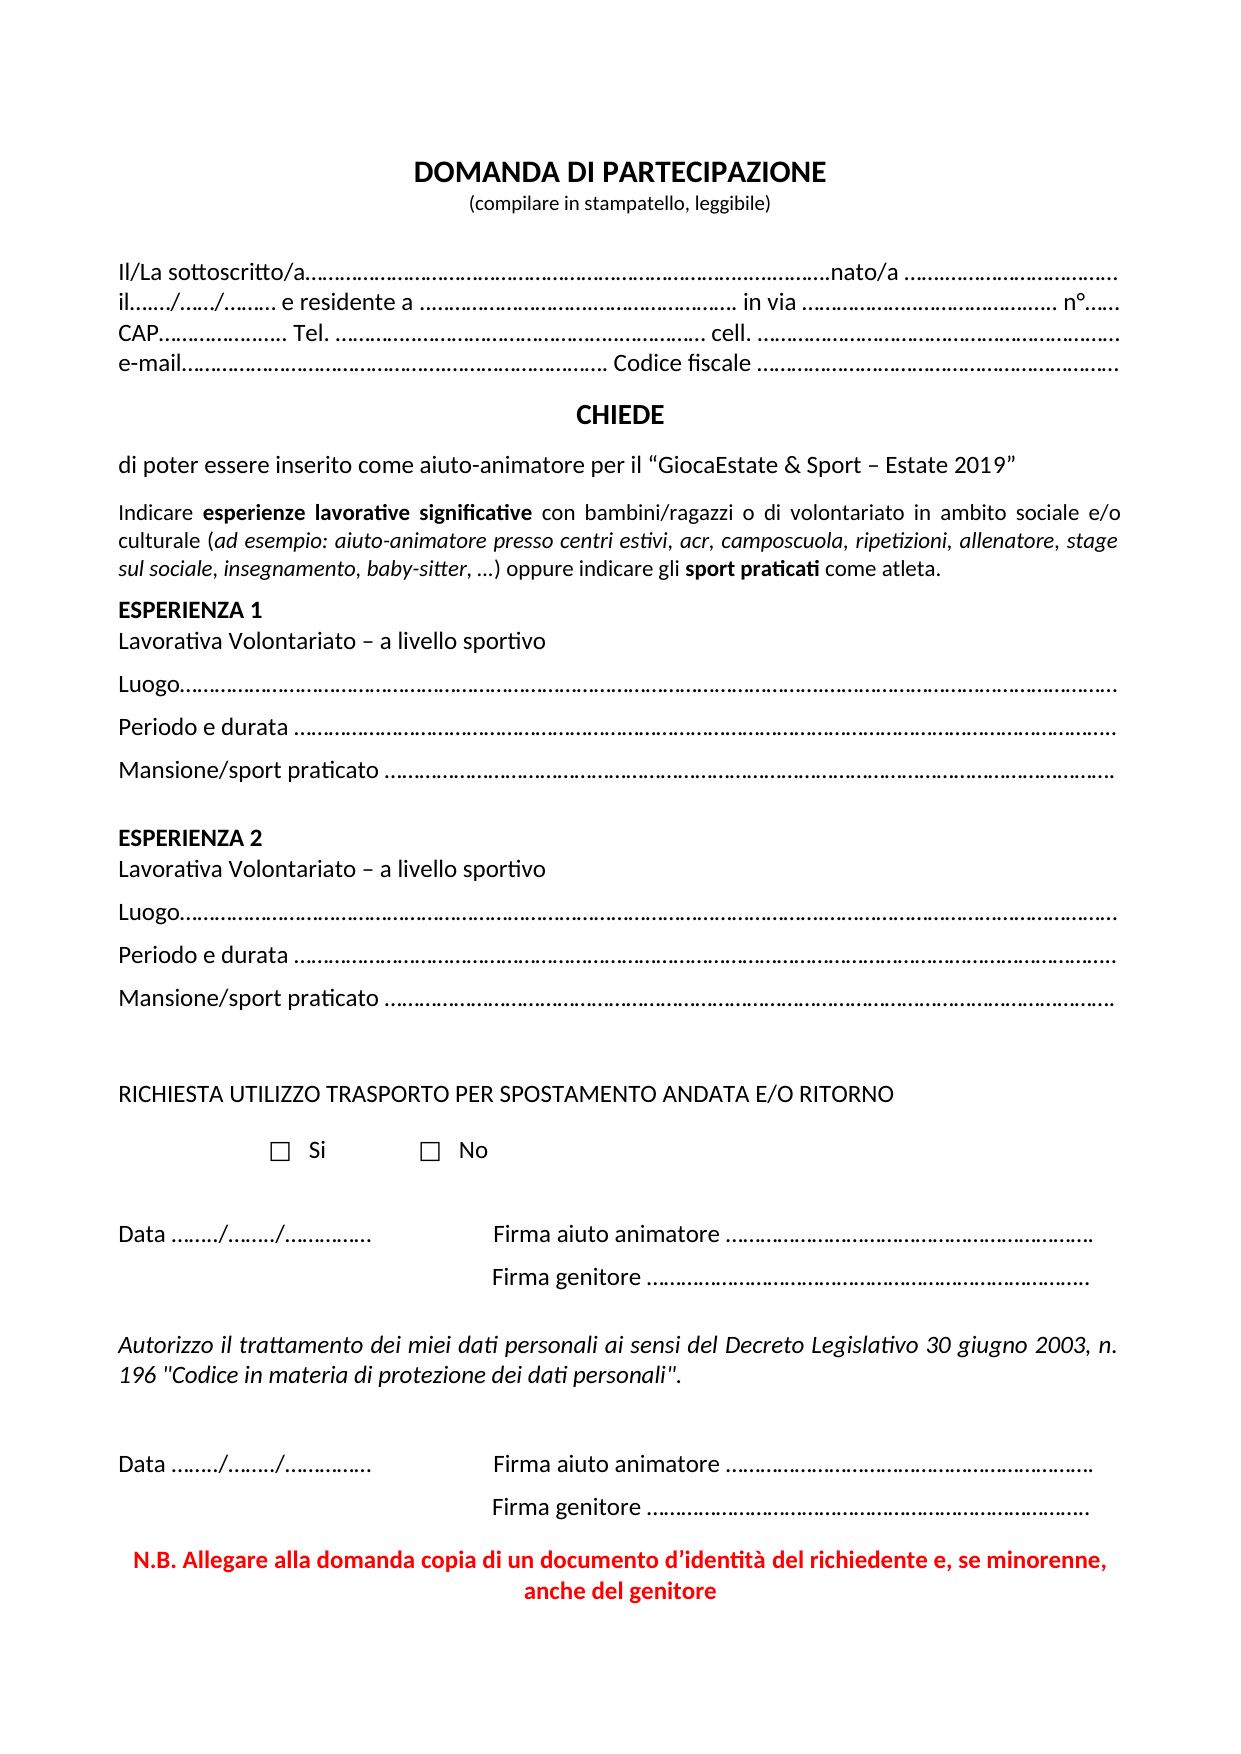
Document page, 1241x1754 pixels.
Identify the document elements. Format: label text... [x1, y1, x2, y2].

text Mansione/sport praticato ………………………………………………………………………………………………………………. [118, 982, 1122, 1013]
text ESPERIENZA 1 [118, 594, 1122, 625]
text Firma genitore ………………………………………………………………….. [192, 1491, 1122, 1522]
text Luogo………………………………………………………………………………………………….…………………………………………… [118, 668, 1122, 698]
text Data ……../……../…………… Firma aiuto animatore ………………………………………………………. [118, 1218, 1122, 1248]
text RICHIESTA UTILIZZO TRASPORTO PER SPOSTAMENTO ANDATA E/O RITORNO [118, 1078, 1122, 1109]
text Il/La sottoscritto/a…………………………………………………………………..….……….nato/a …….………………………… [118, 256, 1122, 287]
text Data ……../……../…………… Firma aiuto animatore ………………………………………………………. [118, 1448, 1122, 1479]
text il….…/……/……… e residente a ..……………………….……………………. in via ………………..……………….….. n°…… [118, 287, 1122, 317]
text CHIEDE [118, 396, 1122, 432]
text N.B. Allegare alla domanda copia di un documento d’identità del richiedente e, se minorenne, anche del genitore [118, 1545, 1122, 1606]
text ESPERIENZA 2 [118, 822, 1122, 853]
text Periodo e durata …………………………………………………………………………………………………………………………….. [118, 939, 1122, 969]
text di poter essere inserito come aiuto-animatore per il “GiocaEstate & Sport – Estate 2019” [118, 449, 1122, 480]
text Firma genitore ………………………………………………………………….. [192, 1261, 1122, 1291]
text e-mail……………………………………….………………………. Codice fiscale ……………………………………………………… [118, 348, 1122, 378]
text □ Si □ No [118, 1121, 1122, 1173]
text Mansione/sport praticato ………………………………………………………………………………………………………………. [118, 754, 1122, 784]
text Indicare esperienze lavorative significative con bambini/ragazzi o di volontariato in ambito sociale e/o culturale (ad esempio: aiuto-animatore presso centri estivi, acr, camposcuola, ripetizioni, allenatore, stage sul sociale, insegnamento, baby-sitter, …) oppure indicare gli sport praticati come atleta. [118, 498, 1122, 582]
text Lavorativa Volontariato – a livello sportivo [118, 853, 1122, 883]
text Luogo………………………………………………………………………………………………….…………………………………………… [118, 896, 1122, 927]
text Periodo e durata …………………………………………………………………………………………………………………………….. [118, 711, 1122, 742]
text Lavorativa Volontariato – a livello sportivo [118, 625, 1122, 656]
text CAP……………..….. Tel. …………..……………………………..…………… cell. ……………………………………………………… [118, 317, 1122, 348]
text Autorizzo il trattamento dei miei dati personali ai sensi del Decreto Legislativo 30 giugno 2003, n. 196 "Codice in materia di protezione dei dati personali". [118, 1329, 1122, 1390]
text DOMANDA DI PARTECIPAZIONE [118, 152, 1122, 190]
text (compilare in stampatello, leggibile) [118, 190, 1122, 215]
